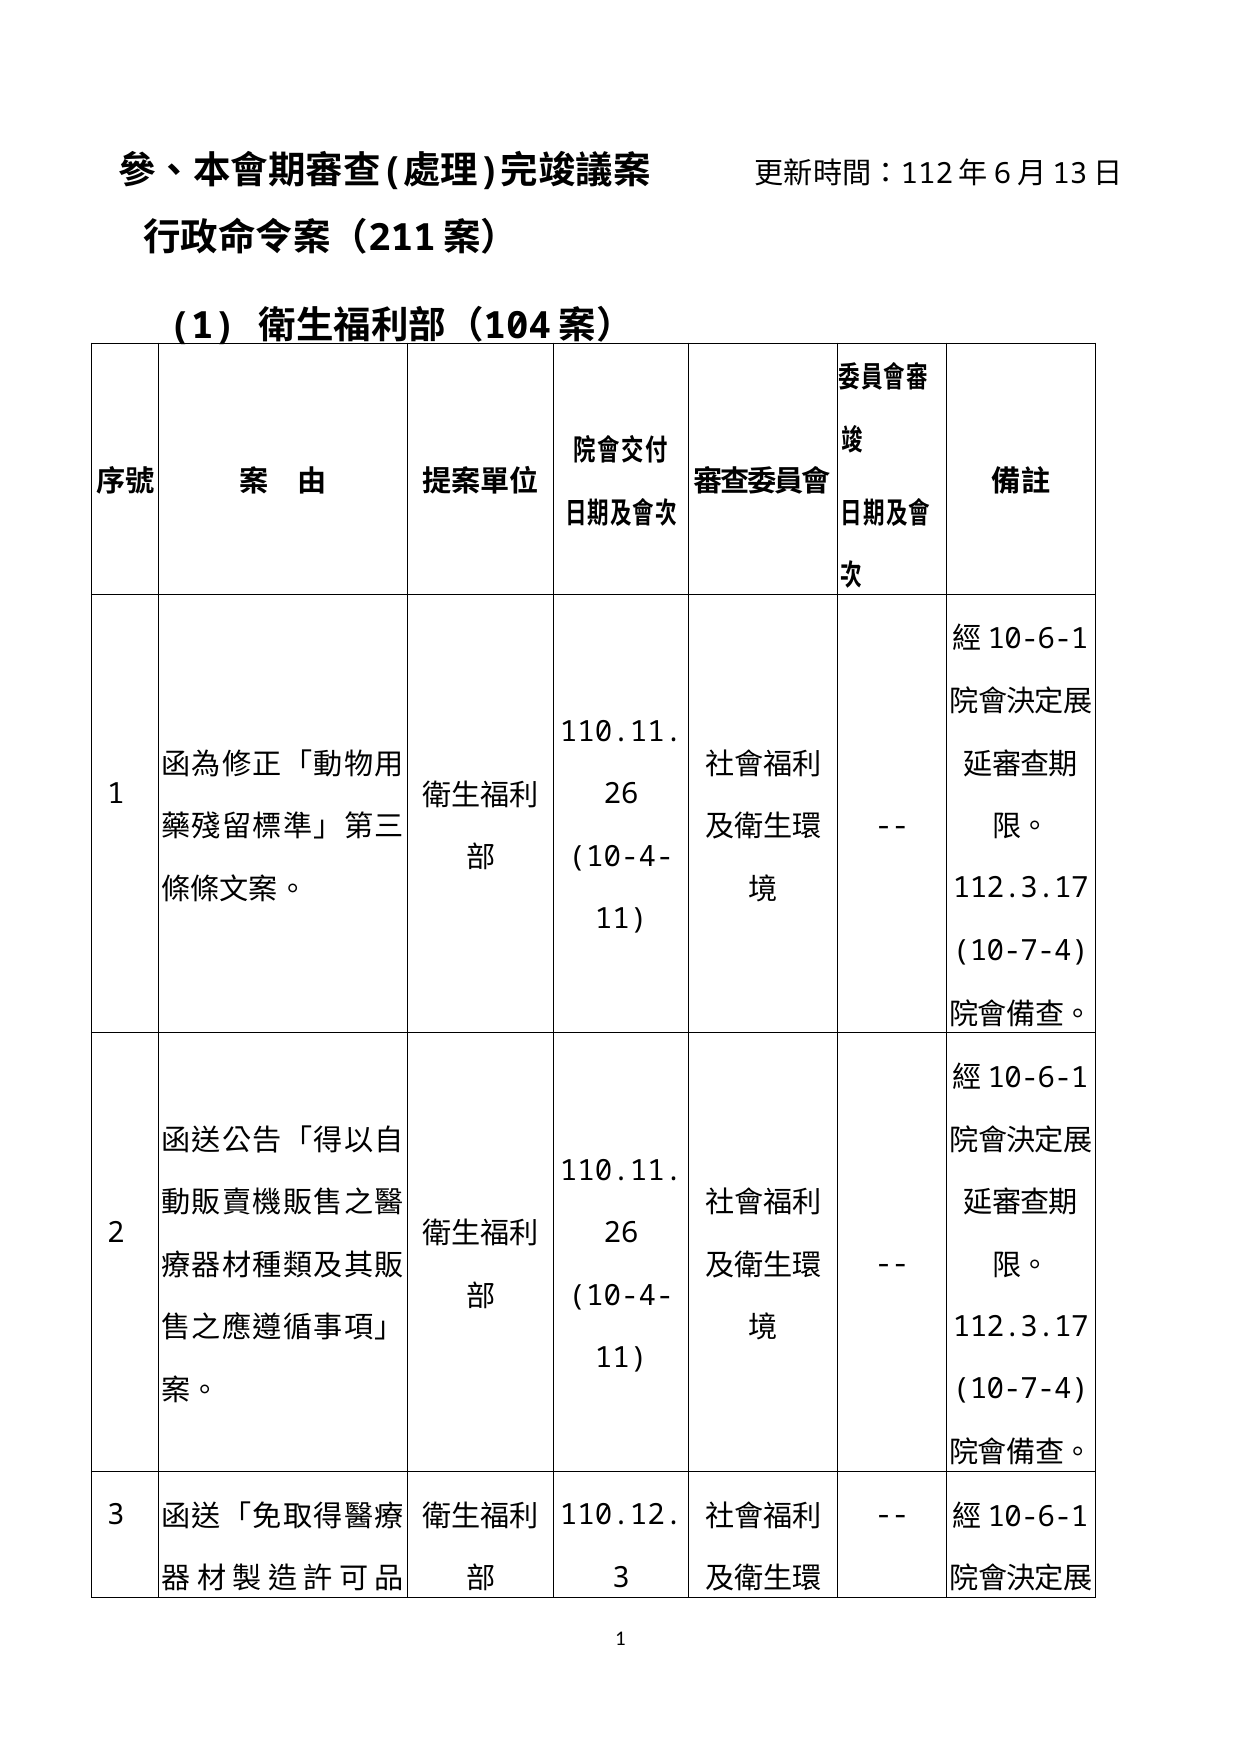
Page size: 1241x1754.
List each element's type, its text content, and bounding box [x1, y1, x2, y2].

table_cell 衛生福利部 [408, 1472, 553, 1597]
table_header 審查委員會 [689, 344, 837, 594]
table_header 委員會審竣 日期及會次 [838, 344, 946, 594]
table_cell 經10-6-1院會決定展延審查期限。 112.3.17 (10-7-4) 院會備查。 [947, 595, 1095, 1032]
table_header 序號 [92, 344, 158, 594]
table_cell 社會福利及衛生環境 [689, 1033, 837, 1471]
subtitle 行政命令案（211案） [143, 207, 1122, 261]
table_cell [92, 1472, 158, 1597]
table_cell -- [838, 595, 946, 1032]
subtitle 參、本會期審查(處理)完竣議案 更新時間：112年6月13日 [118, 126, 1122, 188]
table_cell 社會福利及衛生環 [689, 1472, 837, 1597]
table_cell 社會福利及衛生環境 [689, 595, 837, 1032]
table_cell [92, 595, 158, 1032]
table_cell -- [838, 1033, 946, 1471]
table_cell -- [838, 1472, 946, 1597]
table_cell 經10-6-1院會決定展 [947, 1472, 1095, 1597]
table_cell 110.11.26 (10-4-11) [554, 595, 688, 1032]
table_header 院會交付 日期及會次 [554, 344, 688, 594]
table_cell 衛生福利部 [408, 1033, 553, 1471]
table_cell 函送公告「得以自動販賣機販售之醫療器材種類及其販售之應遵循事項」案。 [159, 1033, 407, 1471]
table_cell 經10-6-1院會決定展延審查期限。 112.3.17 (10-7-4) 院會備查。 [947, 1033, 1095, 1471]
table_cell [92, 1033, 158, 1471]
table_header 案 由 [159, 344, 407, 594]
table_cell 函為修正「動物用藥殘留標準」第三條條文案。 [159, 595, 407, 1032]
table_cell 110.11.26 (10-4-11) [554, 1033, 688, 1471]
table_cell 衛生福利部 [408, 595, 553, 1032]
table_header 提案單位 [408, 344, 553, 594]
table_header 備註 [947, 344, 1095, 594]
table_cell 函送「免取得醫療器材製造許可品 [159, 1472, 407, 1597]
table_cell 110.12.3 [554, 1472, 688, 1597]
list 衛生福利部（104案） [168, 280, 1122, 343]
